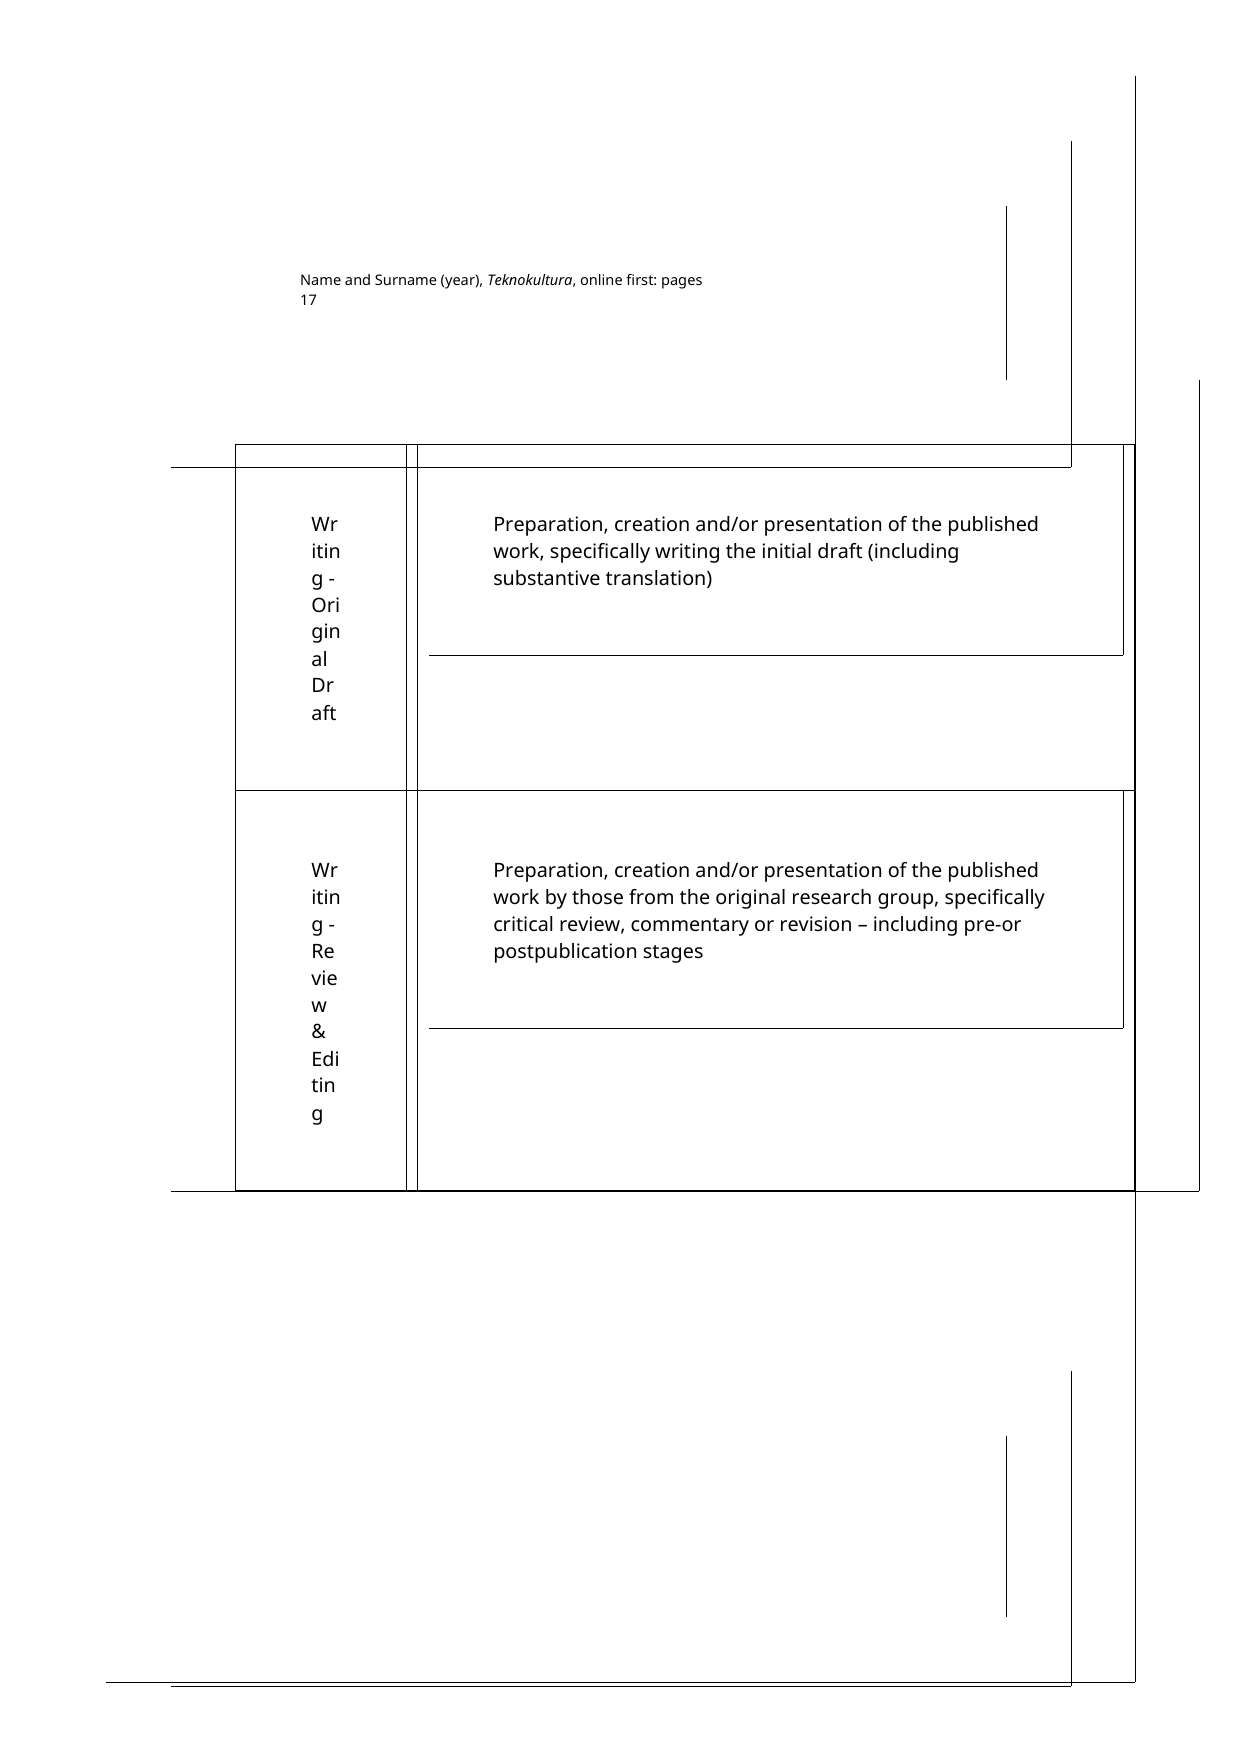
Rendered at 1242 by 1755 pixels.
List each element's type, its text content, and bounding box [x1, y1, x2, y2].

table_cell Preparation, creation and/or presentation of the published work by those from the original research group, specifically critical review, commentary or revision – including pre-or postpublication stages [418, 791, 1134, 1190]
table_cell Preparation, creation and/or presentation of the published work, specifically writing the initial draft (including substantive translation) [418, 445, 1134, 790]
table_cell [407, 445, 417, 790]
table_cell Writing - Review & Editing [236, 791, 406, 1190]
table_cell Writing - Original Draft [236, 445, 406, 790]
table_cell [407, 791, 417, 1190]
